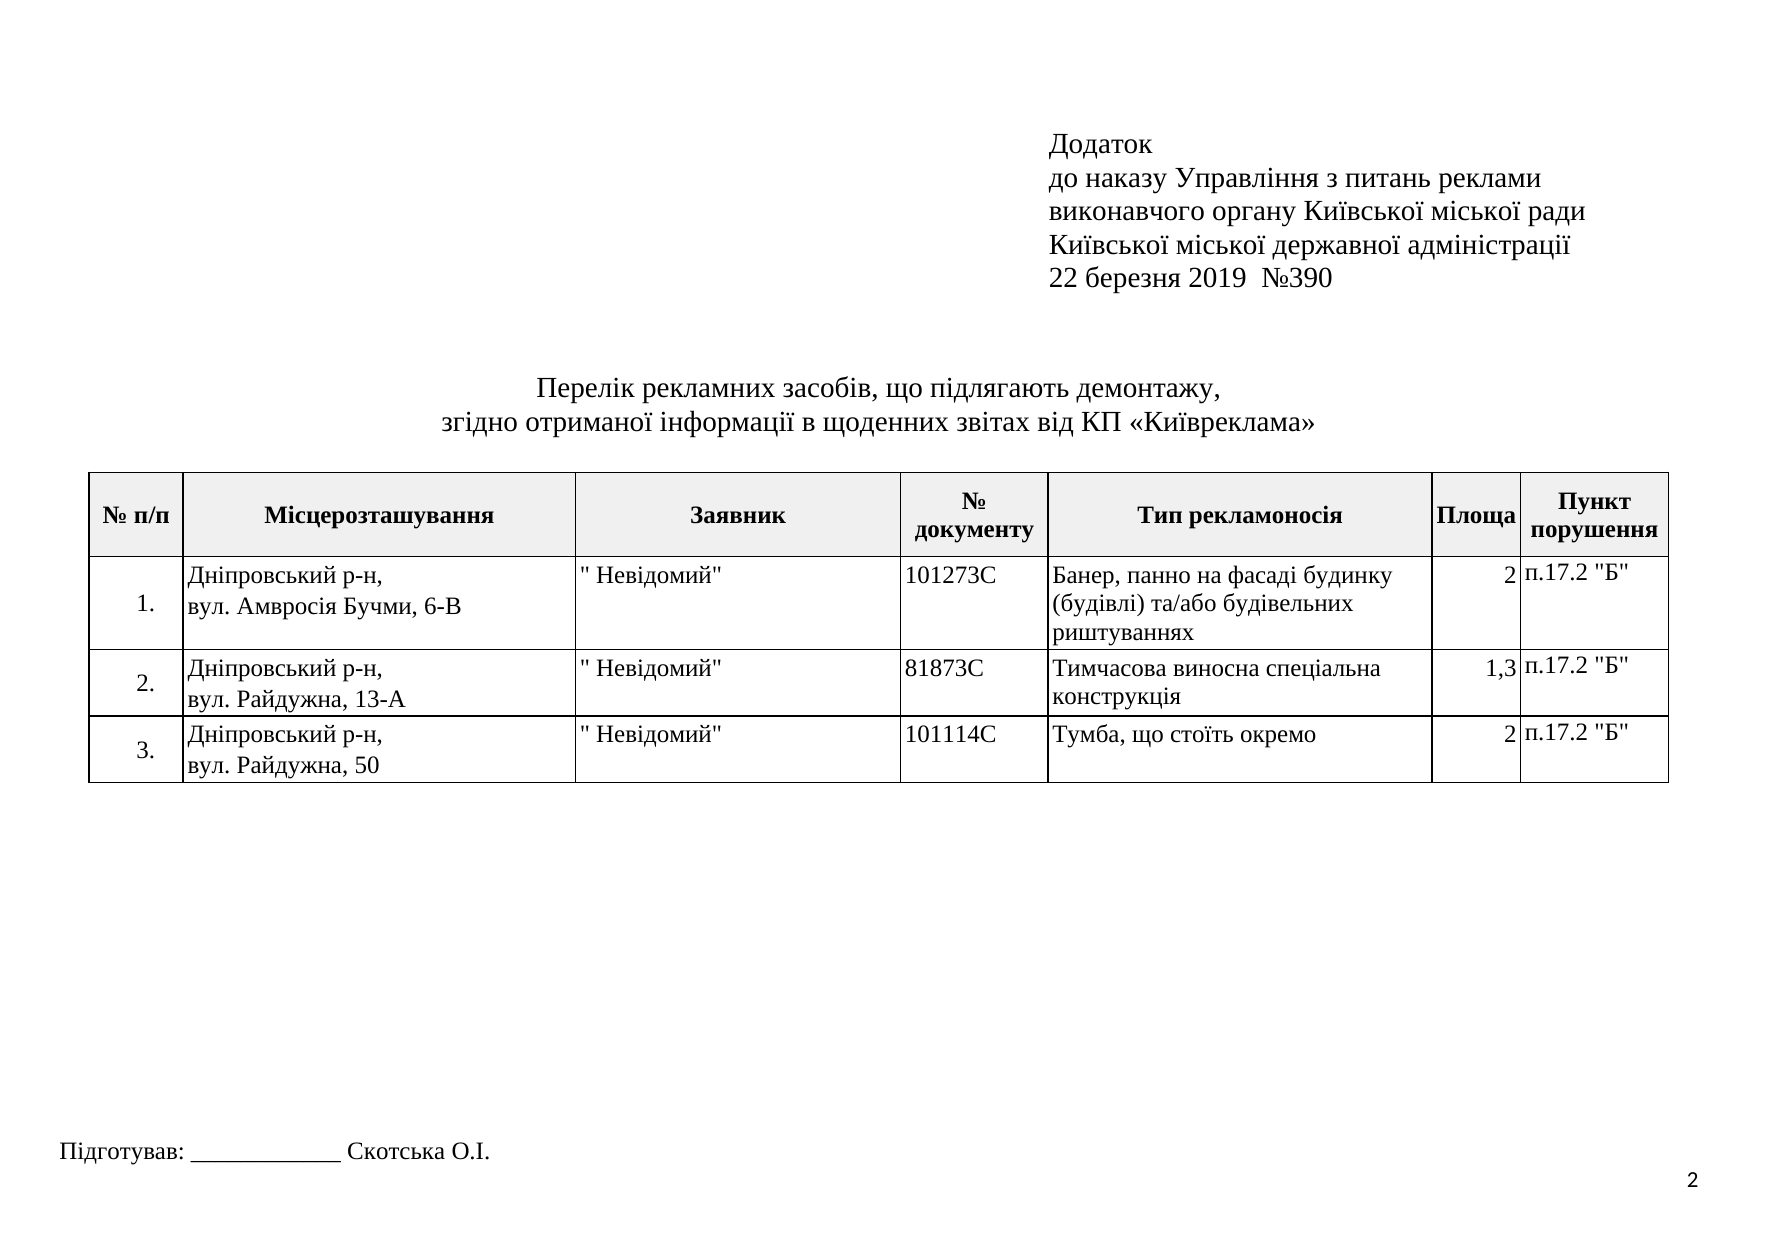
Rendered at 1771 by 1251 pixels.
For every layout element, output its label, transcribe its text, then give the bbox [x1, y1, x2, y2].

table_cell 2 [1433, 717, 1520, 782]
table_cell 1,3 [1433, 650, 1520, 715]
table_cell [90, 650, 182, 715]
table_cell 81873С [901, 650, 1047, 715]
table_cell Тимчасова виносна спеціальна конструкція [1049, 650, 1431, 715]
table_cell п.17.2 "Б" [1521, 717, 1668, 782]
table_header Тип рекламоносія [1049, 473, 1431, 556]
table_header Заявник [576, 473, 900, 556]
table_cell " Невідомий" [576, 650, 900, 715]
table_cell 101114С [901, 717, 1047, 782]
table_cell 2 [1433, 557, 1520, 648]
table_header Площа [1433, 473, 1520, 556]
table_cell [90, 717, 182, 782]
table_cell п.17.2 "Б" [1521, 650, 1668, 715]
table_cell Тумба, що стоїть окремо [1049, 717, 1431, 782]
table_header Місцерозташування [184, 473, 575, 556]
table_cell Дніпровський р-н, вул. Райдужна, 13-А [184, 650, 575, 715]
text Додаток [1048, 126, 1698, 160]
table_cell 101273С [901, 557, 1047, 648]
table_cell [90, 557, 182, 648]
text Перелік рекламних засобів, що підлягають демонтажу, [59, 371, 1698, 404]
text до наказу Управління з питань реклами виконавчого органу Київської міської ради Київської міської державної адміністрації [1048, 160, 1698, 260]
table_cell " Невідомий" [576, 557, 900, 648]
text згідно отриманої інформації в щоденних звітах від КП «Київреклама» [59, 404, 1698, 438]
table_header № документу [901, 473, 1047, 556]
table_cell Дніпровський р-н, вул. Амвросія Бучми, 6-В [184, 557, 575, 648]
table_cell Банер, панно на фасаді будинку (будівлі) та/або будівельних риштуваннях [1049, 557, 1431, 648]
table_cell " Невідомий" [576, 717, 900, 782]
table_cell п.17.2 "Б" [1521, 557, 1668, 648]
table_cell Дніпровський р-н, вул. Райдужна, 50 [184, 717, 575, 782]
table_header Пункт порушення [1521, 473, 1668, 556]
table_header № п/п [90, 473, 182, 556]
text 22 березня 2019 №390 [1048, 260, 1698, 294]
